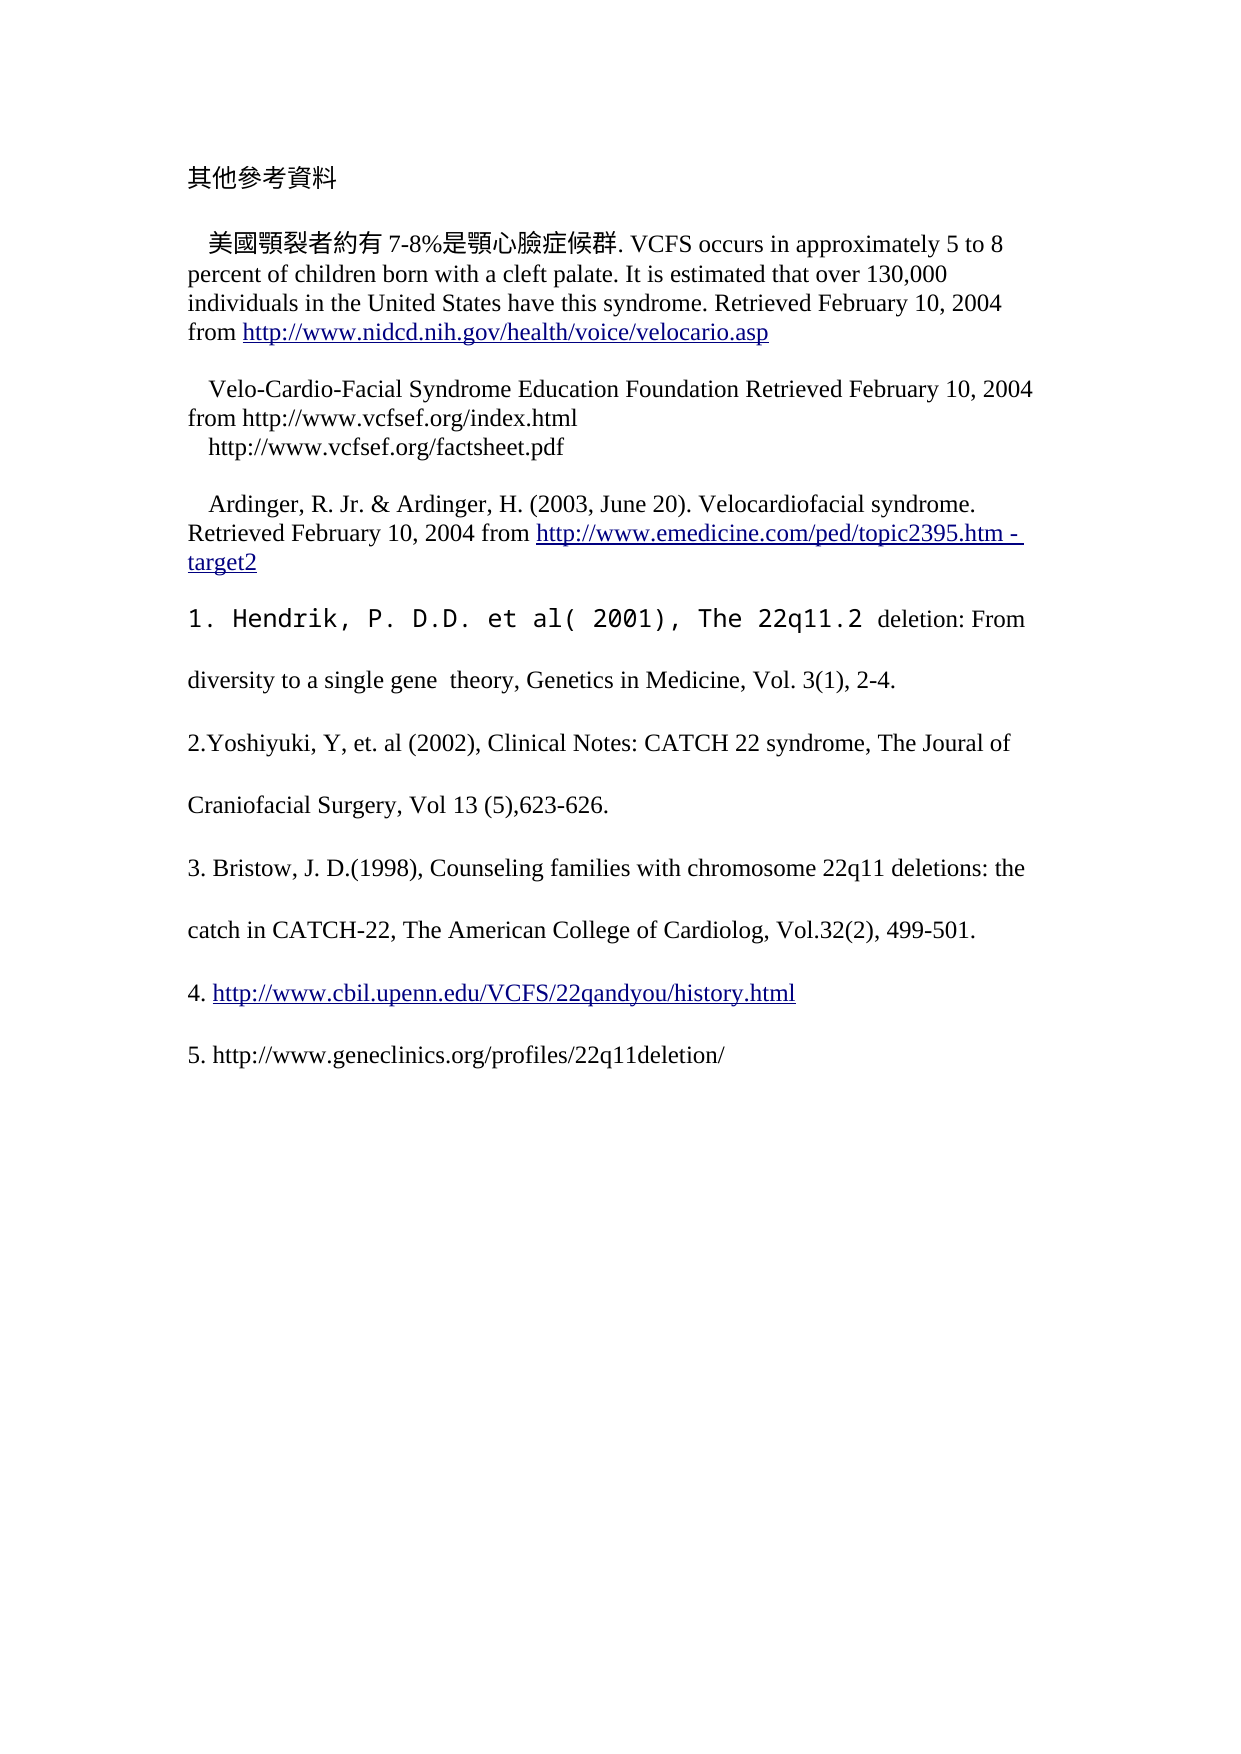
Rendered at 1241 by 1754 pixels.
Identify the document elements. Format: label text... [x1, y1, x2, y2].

text 2.Yoshiyuki, Y, et. al (2002), Clinical Notes: CATCH 22 syndrome, The Joural of Craniofacial Surgery, Vol 13 (5),623-626. [187, 701, 1053, 826]
text Velo-Cardio-Facial Syndrome Education Foundation Retrieved February 10, 2004 from http://www.vcfsef.org/index.html [187, 374, 1053, 432]
text http://www.vcfsef.org/factsheet.pdf [187, 432, 1053, 461]
text 3. Bristow, J. D.(1998), Counseling families with chromosome 22q11 deletions: the catch in CATCH-22, The American College of Cardiolog, Vol.32(2), 499-501. [187, 826, 1053, 951]
text 美國顎裂者約有7-8%是顎心臉症候群. VCFS occurs in approximately 5 to 8 percent of children born with a cleft palate. It is estimated that over 130,000 individuals in the United States have this syndrome. Retrieved February 10, 2004 from http://www.nidcd.nih.gov/health/voice/velocario.asp [187, 223, 1053, 346]
text Ardinger, R. Jr. & Ardinger, H. (2003, June 20). Velocardiofacial syndrome. Retrieved February 10, 2004 from http://www.emedicine.com/ped/topic2395.htm - target2 [187, 489, 1053, 576]
text 4. http://www.cbil.upenn.edu/VCFS/22qandyou/history.html [187, 951, 1053, 1013]
text 其他參考資料 [187, 158, 1053, 223]
text 5. http://www.geneclinics.org/profiles/22q11deletion/ [187, 1013, 1053, 1076]
text 1. Hendrik, P. D.D. et al( 2001), The 22q11.2 deletion: From diversity to a single gene theory, Genetics in Medicine, Vol. 3(1), 2-4. [187, 576, 1053, 701]
